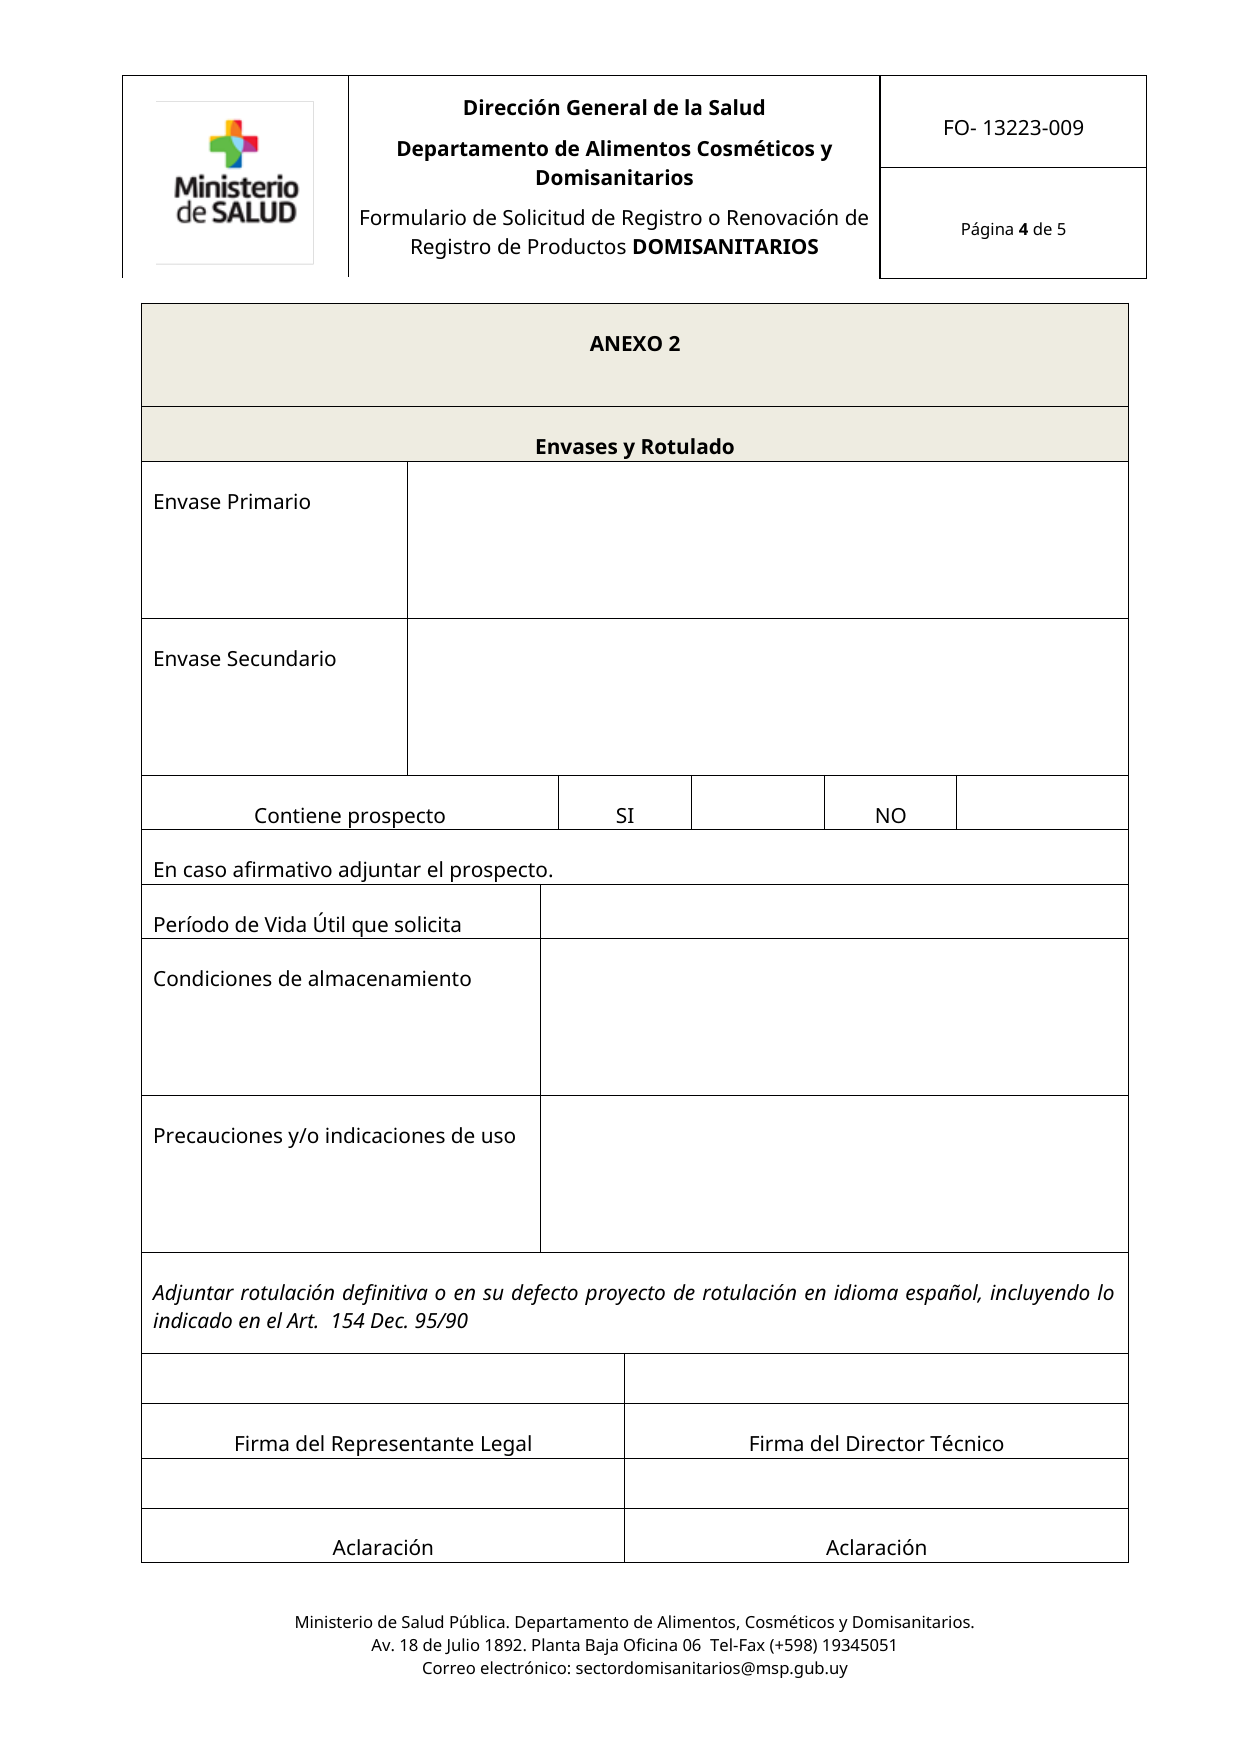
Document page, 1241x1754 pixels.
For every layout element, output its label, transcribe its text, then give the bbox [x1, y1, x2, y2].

table_cell [142, 1354, 624, 1403]
picture [156, 101, 317, 266]
table_cell Adjuntar rotulación definitiva o en su defecto proyecto de rotulación en idioma español, incluyendo lo indicado en el Art. 154 Dec. 95/90 [142, 1253, 1128, 1353]
table_cell Aclaración [625, 1509, 1128, 1562]
table_cell Aclaración [142, 1509, 624, 1562]
table_header ANEXO 2 [142, 304, 1128, 406]
table_cell Precauciones y/o indicaciones de uso [142, 1096, 540, 1252]
table_cell En caso afirmativo adjuntar el prospecto. [142, 830, 1128, 884]
table_cell [408, 462, 1128, 618]
table_cell Firma del Director Técnico [625, 1404, 1128, 1457]
table_cell [408, 619, 1128, 775]
table_cell [625, 1459, 1128, 1507]
table_cell [625, 1354, 1128, 1403]
table_cell NO [825, 776, 956, 829]
table_cell [142, 1459, 624, 1507]
table_cell Envases y Rotulado [142, 407, 1128, 461]
table_cell Período de Vida Útil que solicita [142, 885, 540, 938]
table_cell Envase Primario [142, 462, 407, 618]
table_cell Condiciones de almacenamiento [142, 939, 540, 1095]
table_cell SI [559, 776, 691, 829]
table_cell [957, 776, 1128, 829]
table_cell Contiene prospecto [142, 776, 558, 829]
table_cell [541, 1096, 1128, 1252]
table_cell Envase Secundario [142, 619, 407, 775]
table_cell [541, 939, 1128, 1095]
table_cell [692, 776, 824, 829]
table_cell Firma del Representante Legal [142, 1404, 624, 1457]
table_cell [541, 885, 1128, 938]
